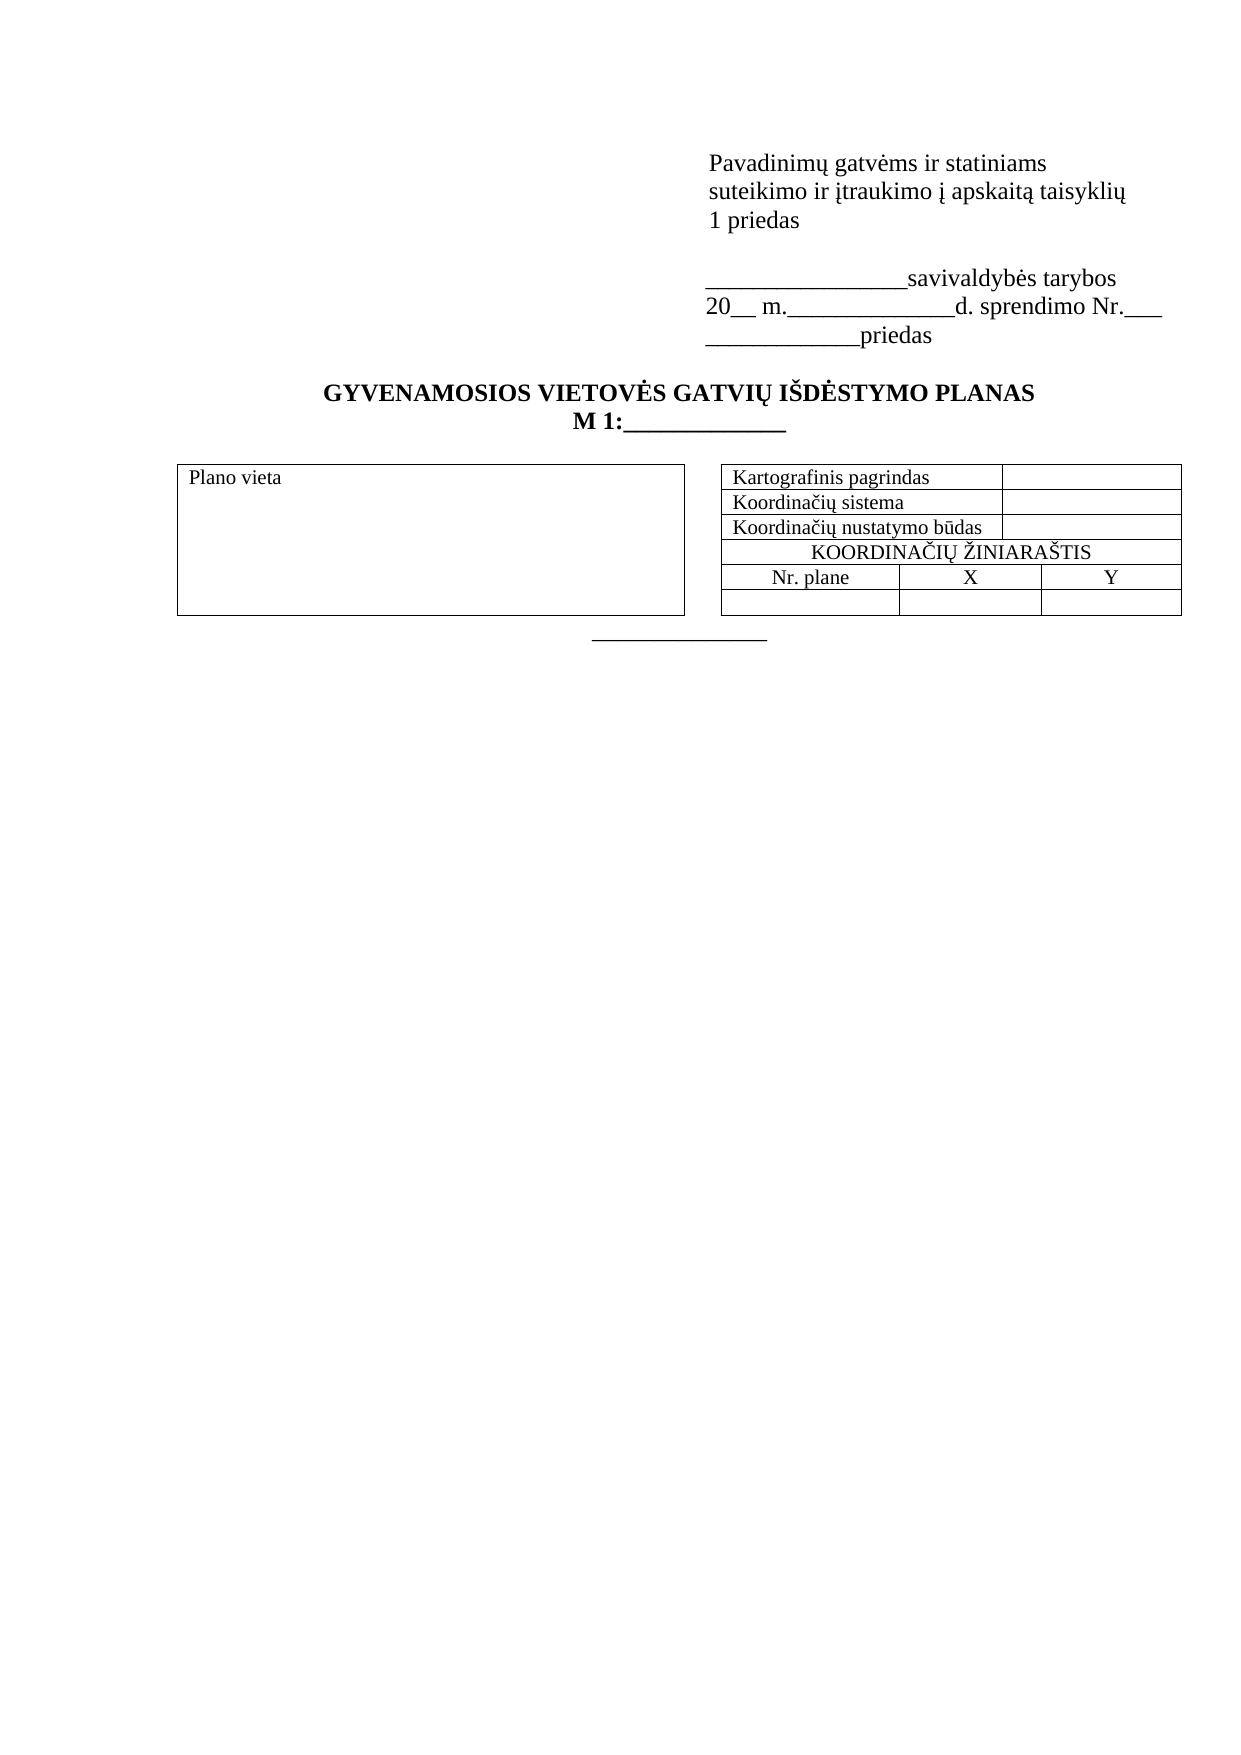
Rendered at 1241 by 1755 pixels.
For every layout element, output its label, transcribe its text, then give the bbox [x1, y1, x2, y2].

text suteikimo ir įtraukimo į apskaitą taisyklių [177, 176, 1181, 205]
table_cell Koordinačių sistema [722, 490, 1002, 514]
table_cell [1003, 490, 1181, 514]
table_cell [722, 590, 899, 614]
table_header [685, 464, 721, 614]
table_cell [900, 590, 1041, 614]
text Pavadinimų gatvėms ir statiniams [177, 148, 1181, 176]
text priedas [177, 320, 1181, 349]
text savivaldybės tarybos [177, 263, 1181, 291]
text 1 priedas [177, 205, 1181, 234]
table_header [1003, 465, 1181, 489]
text GYVENAMOSIOS VIETOVĖS GATVIŲ IŠDĖSTYMO PLANAS [177, 378, 1181, 406]
table_cell Y [1042, 565, 1181, 589]
table_header Kartografinis pagrindas [722, 465, 1002, 489]
table_header Plano vieta [178, 465, 684, 614]
table_cell [1003, 515, 1181, 539]
text ______________ [177, 616, 1181, 644]
table_cell KOORDINAČIŲ ŽINIARAŠTIS [722, 540, 1181, 564]
table_cell [1042, 590, 1181, 614]
table_cell Koordinačių nustatymo būdas [722, 515, 1002, 539]
text M 1:_____________ [177, 406, 1181, 435]
table_cell X [900, 565, 1041, 589]
text 20__ m. d. sprendimo Nr.___ [177, 291, 1181, 320]
table_cell Nr. plane [722, 565, 899, 589]
